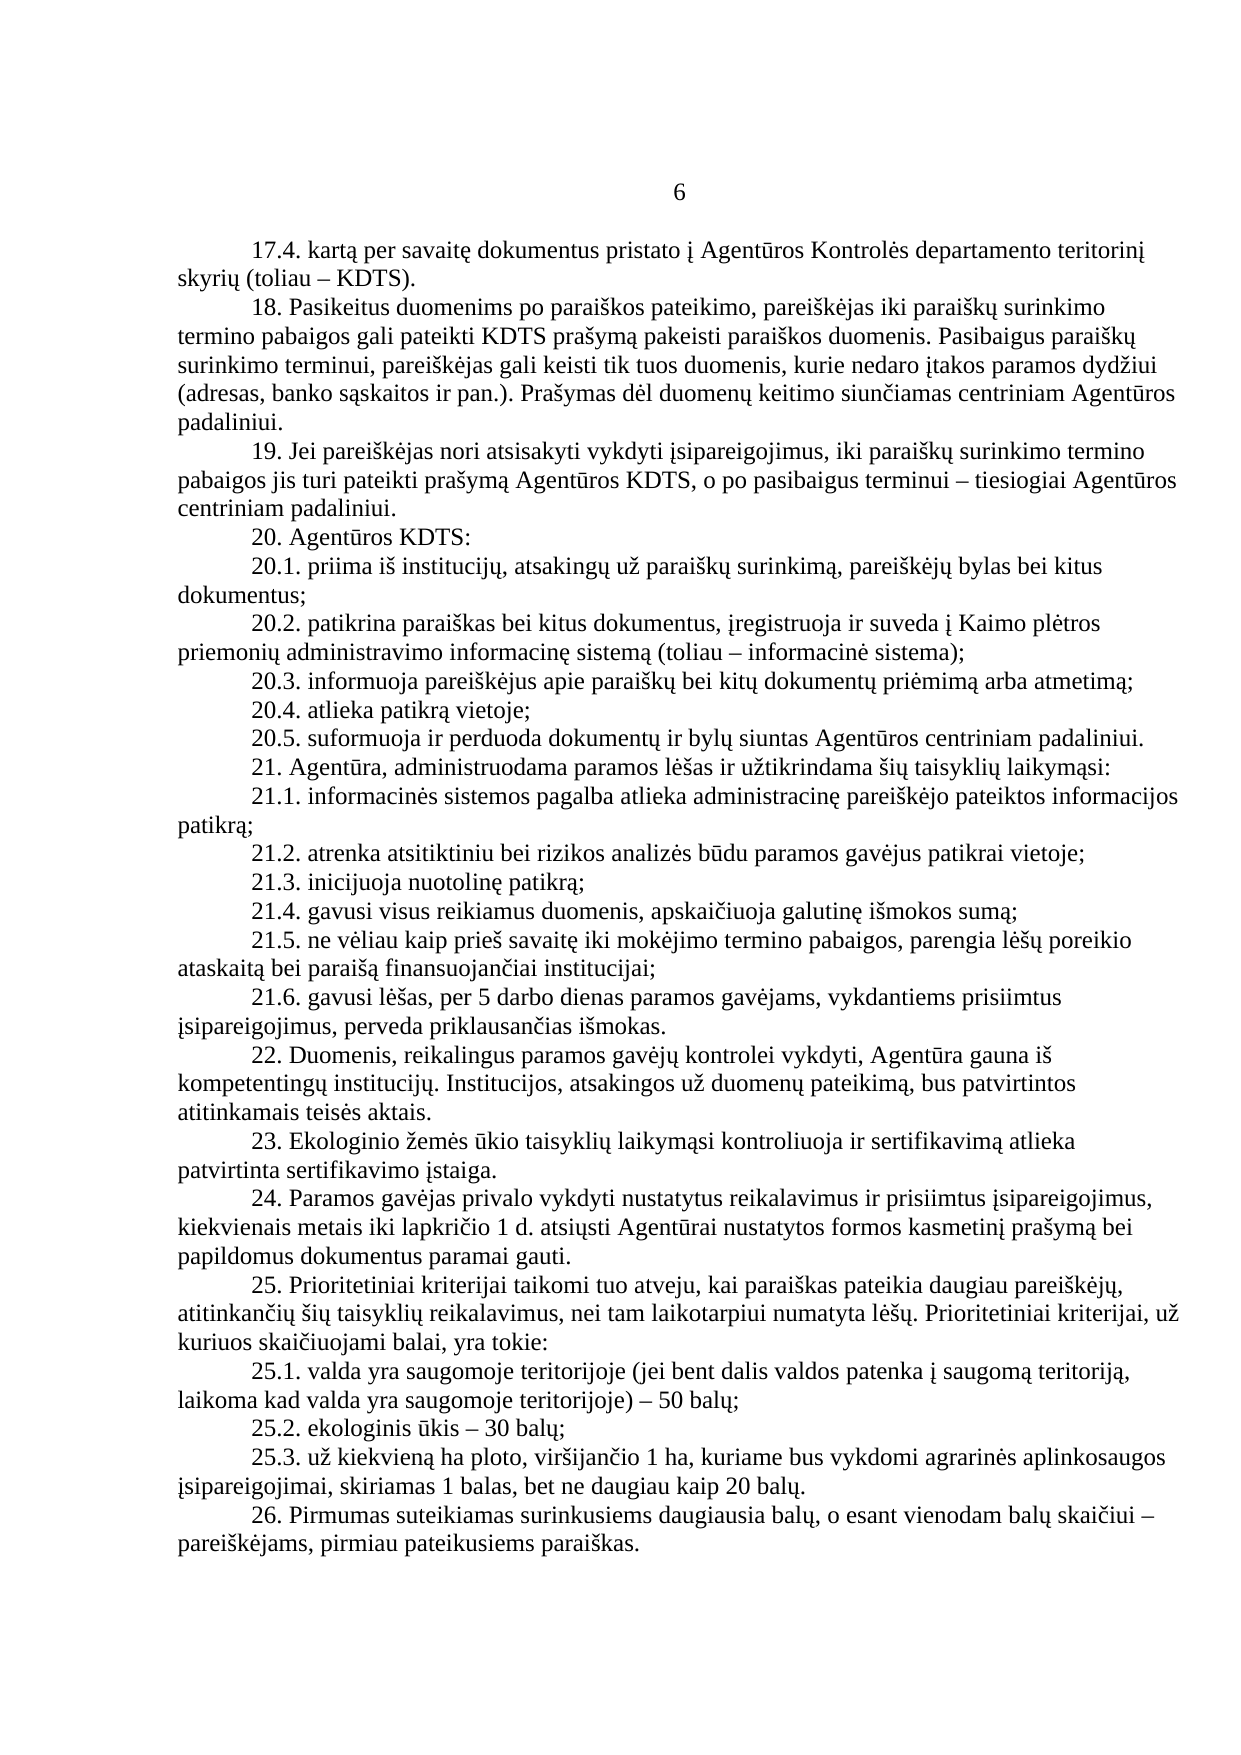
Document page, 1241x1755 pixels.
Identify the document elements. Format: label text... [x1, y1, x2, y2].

text 21.5. ne vėliau kaip prieš savaitę iki mokėjimo termino pabaigos, parengia lėšų poreikio ataskaitą bei paraišą finansuojančiai institucijai; [177, 925, 1181, 982]
text 21. Agentūra, administruodama paramos lėšas ir užtikrindama šių taisyklių laikymąsi: [177, 752, 1181, 781]
text 25.2. ekologinis ūkis – 30 balų; [177, 1413, 1181, 1442]
text 20.1. priima iš institucijų, atsakingų už paraiškų surinkimą, pareiškėjų bylas bei kitus dokumentus; [177, 551, 1181, 608]
text 18. Pasikeitus duomenims po paraiškos pateikimo, pareiškėjas iki paraiškų surinkimo termino pabaigos gali pateikti KDTS prašymą pakeisti paraiškos duomenis. Pasibaigus paraiškų surinkimo terminui, pareiškėjas gali keisti tik tuos duomenis, kurie nedaro įtakos paramos dydžiui (adresas, banko sąskaitos ir pan.). Prašymas dėl duomenų keitimo siunčiamas centriniam Agentūros padaliniui. [177, 292, 1181, 436]
text 21.4. gavusi visus reikiamus duomenis, apskaičiuoja galutinę išmokos sumą; [177, 896, 1181, 925]
text 25.3. už kiekvieną ha ploto, viršijančio 1 ha, kuriame bus vykdomi agrarinės aplinkosaugos įsipareigojimai, skiriamas 1 balas, bet ne daugiau kaip 20 balų. [177, 1442, 1181, 1500]
text 24. Paramos gavėjas privalo vykdyti nustatytus reikalavimus ir prisiimtus įsipareigojimus, kiekvienais metais iki lapkričio 1 d. atsiųsti Agentūrai nustatytos formos kasmetinį prašymą bei papildomus dokumentus paramai gauti. [177, 1183, 1181, 1270]
text 21.2. atrenka atsitiktiniu bei rizikos analizės būdu paramos gavėjus patikrai vietoje; [177, 838, 1181, 867]
text 25.1. valda yra saugomoje teritorijoje (jei bent dalis valdos patenka į saugomą teritoriją, laikoma kad valda yra saugomoje teritorijoje) – 50 balų; [177, 1356, 1181, 1413]
text 23. Ekologinio žemės ūkio taisyklių laikymąsi kontroliuoja ir sertifikavimą atlieka patvirtinta sertifikavimo įstaiga. [177, 1126, 1181, 1183]
text 26. Pirmumas suteikiamas surinkusiems daugiausia balų, o esant vienodam balų skaičiui – pareiškėjams, pirmiau pateikusiems paraiškas. [177, 1500, 1181, 1557]
text 20.3. informuoja pareiškėjus apie paraiškų bei kitų dokumentų priėmimą arba atmetimą; [177, 666, 1181, 695]
text 20.2. patikrina paraiškas bei kitus dokumentus, įregistruoja ir suveda į Kaimo plėtros priemonių administravimo informacinę sistemą (toliau – informacinė sistema); [177, 608, 1181, 666]
text 20.4. atlieka patikrą vietoje; [177, 695, 1181, 723]
text 20. Agentūros KDTS: [177, 522, 1181, 551]
text 22. Duomenis, reikalingus paramos gavėjų kontrolei vykdyti, Agentūra gauna iš kompetentingų institucijų. Institucijos, atsakingos už duomenų pateikimą, bus patvirtintos atitinkamais teisės aktais. [177, 1040, 1181, 1126]
text 21.6. gavusi lėšas, per 5 darbo dienas paramos gavėjams, vykdantiems prisiimtus įsipareigojimus, perveda priklausančias išmokas. [177, 982, 1181, 1040]
text 17.4. kartą per savaitę dokumentus pristato į Agentūros Kontrolės departamento teritorinį skyrių (toliau – KDTS). [177, 235, 1181, 292]
text 19. Jei pareiškėjas nori atsisakyti vykdyti įsipareigojimus, iki paraiškų surinkimo termino pabaigos jis turi pateikti prašymą Agentūros KDTS, o po pasibaigus terminui – tiesiogiai Agentūros centriniam padaliniui. [177, 436, 1181, 522]
text 25. Prioritetiniai kriterijai taikomi tuo atveju, kai paraiškas pateikia daugiau pareiškėjų, atitinkančių šių taisyklių reikalavimus, nei tam laikotarpiui numatyta lėšų. Prioritetiniai kriterijai, už kuriuos skaičiuojami balai, yra tokie: [177, 1270, 1181, 1356]
text 21.3. inicijuoja nuotolinę patikrą; [177, 867, 1181, 896]
text 20.5. suformuoja ir perduoda dokumentų ir bylų siuntas Agentūros centriniam padaliniui. [177, 723, 1181, 752]
text 21.1. informacinės sistemos pagalba atlieka administracinę pareiškėjo pateiktos informacijos patikrą; [177, 781, 1181, 838]
